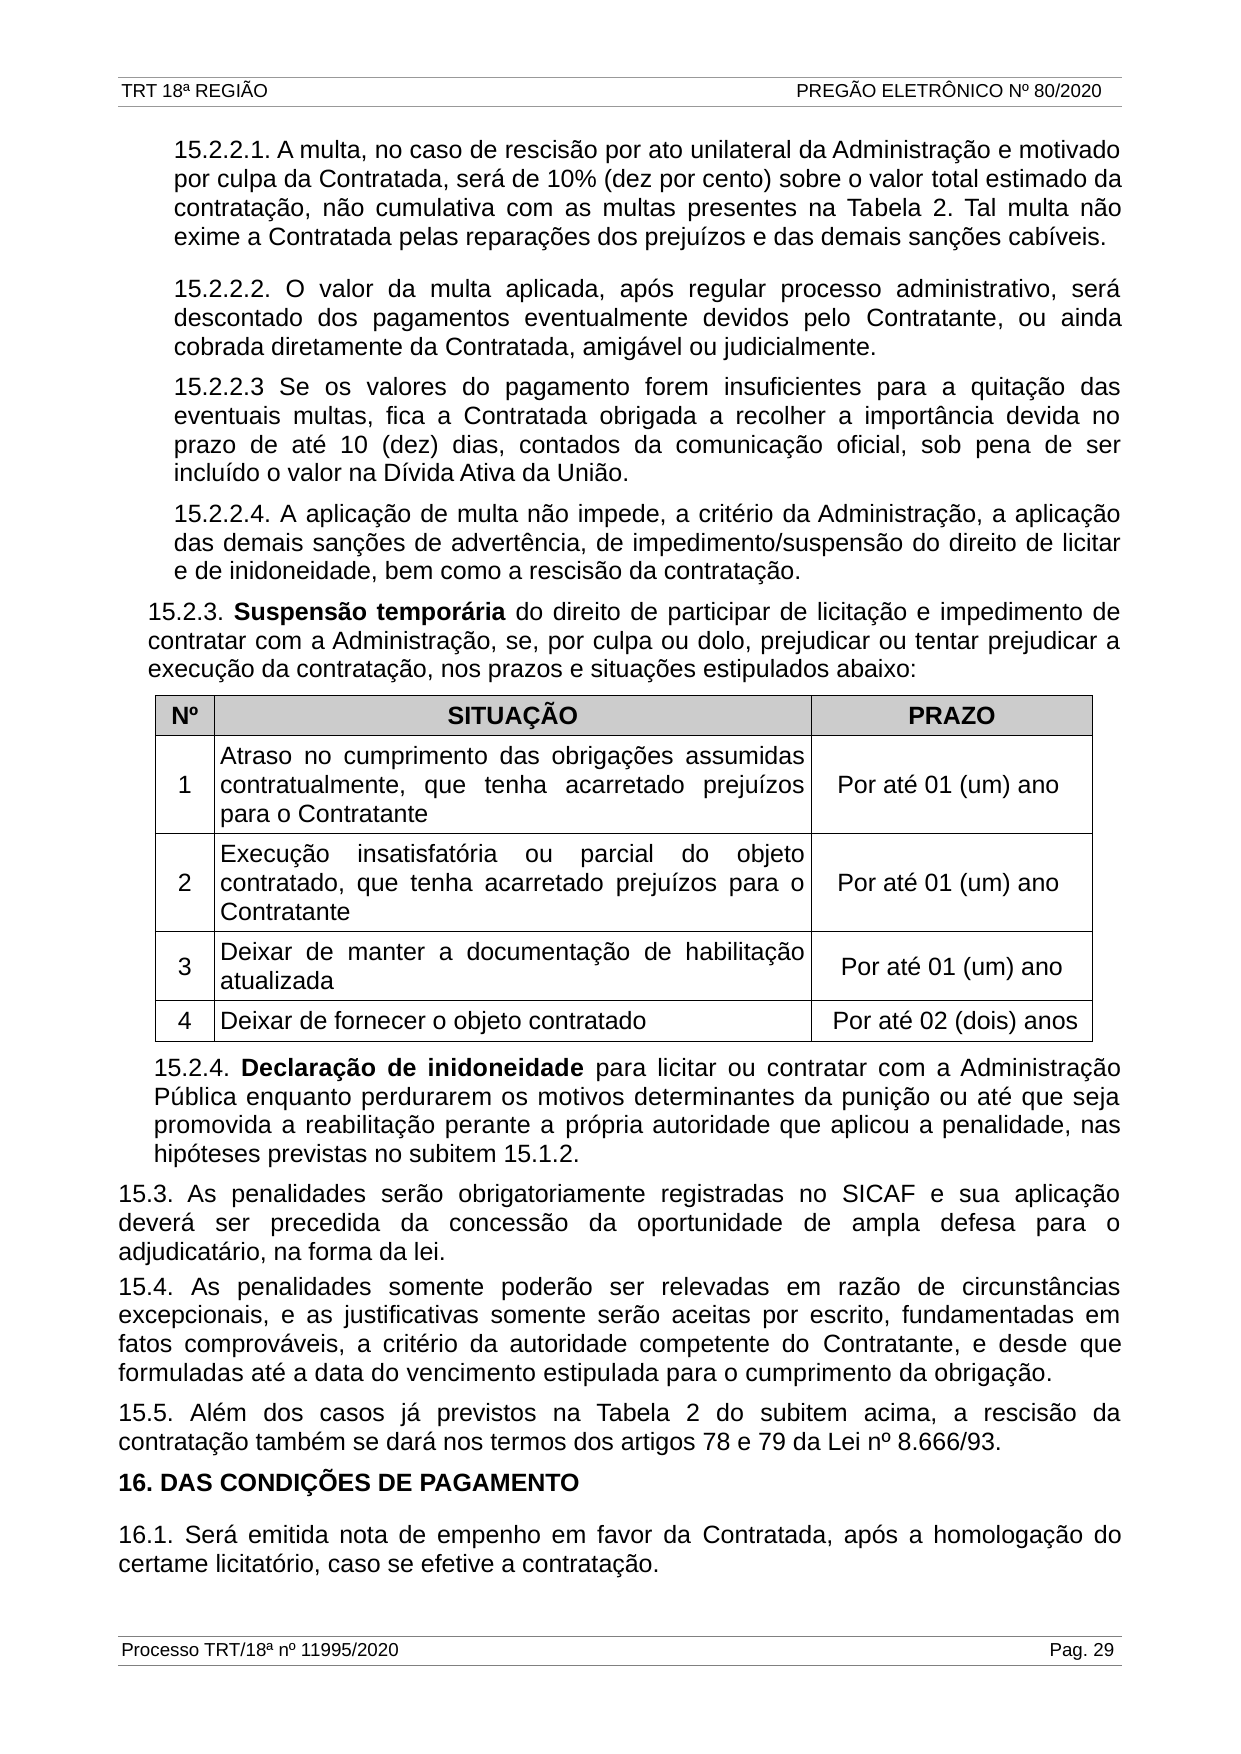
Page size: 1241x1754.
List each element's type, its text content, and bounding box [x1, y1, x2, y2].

table_cell Por até 01 (um) ano [812, 736, 1092, 833]
text 15.5. Além dos casos já previstos na Tabela 2 do subitem acima, a rescisão da contratação também se dará nos termos dos artigos 78 e 79 da Lei nº 8.666/93. [118, 1398, 1122, 1456]
text 15.2.2.3 Se os valores do pagamento forem insuficientes para a quitação das eventuais multas, fica a Contratada obrigada a recolher a importância devida no prazo de até 10 (dez) dias, contados da comunicação oficial, sob pena de ser incluído o valor na Dívida Ativa da União. [174, 372, 1122, 487]
table_cell Por até 01 (um) ano [812, 834, 1092, 931]
table_cell Deixar de manter a documentação de habilitação atualizada [215, 932, 811, 1000]
table_cell Execução insatisfatória ou parcial do objeto contratado, que tenha acarretado prejuízos para o Contratante [215, 834, 811, 931]
table_header Nº [156, 696, 214, 735]
table_header PRAZO [812, 696, 1092, 735]
text 16.1. Será emitida nota de empenho em favor da Contratada, após a homologação do certame licitatório, caso se efetive a contratação. [118, 1520, 1122, 1578]
table_cell 2 [156, 834, 214, 931]
table_cell 4 [156, 1001, 214, 1041]
table_cell 3 [156, 932, 214, 1000]
text 15.2.3. Suspensão temporária do direito de participar de licitação e impedimento de contratar com a Administração, se, por culpa ou dolo, prejudicar ou tentar prejudicar a execução da contratação, nos prazos e situações estipulados abaixo: [148, 597, 1122, 683]
table_cell Por até 02 (dois) anos [812, 1001, 1092, 1041]
text 15.2.2.4. A aplicação de multa não impede, a critério da Administração, a aplicação das demais sanções de advertência, de impedimento/suspensão do direito de licitar e de inidoneidade, bem como a rescisão da contratação. [174, 499, 1122, 585]
text 15.4. As penalidades somente poderão ser relevadas em razão de circunstâncias excepcionais, e as justificativas somente serão aceitas por escrito, fundamentadas em fatos comprováveis, a critério da autoridade competente do Contratante, e desde que formuladas até a data do vencimento estipulada para o cumprimento da obrigação. [118, 1272, 1122, 1387]
table_cell Atraso no cumprimento das obrigações assumidas contratualmente, que tenha acarretado prejuízos para o Contratante [215, 736, 811, 833]
table_cell Por até 01 (um) ano [812, 932, 1092, 1000]
text 15.2.2.1. A multa, no caso de rescisão por ato unilateral da Administração e motivado por culpa da Contratada, será de 10% (dez por cento) sobre o valor total estimado da contratação, não cumulativa com as multas presentes na Tabela 2. Tal multa não exime a Contratada pelas reparações dos prejuízos e das demais sanções cabíveis. [174, 136, 1122, 251]
text 15.2.2.2. O valor da multa aplicada, após regular processo administrativo, será descontado dos pagamentos eventualmente devidos pelo Contratante, ou ainda cobrada diretamente da Contratada, amigável ou judicialmente. [174, 274, 1122, 360]
table_cell 1 [156, 736, 214, 833]
text 16. DAS CONDIÇÕES DE PAGAMENTO [118, 1468, 1122, 1496]
table_header SITUAÇÃO [215, 696, 811, 735]
text 15.2.4. Declaração de inidoneidade para licitar ou contratar com a Administração Pública enquanto perdurarem os motivos determinantes da punição ou até que seja promovida a reabilitação perante a própria autoridade que aplicou a penalidade, nas hipóteses previstas no subitem 15.1.2. [153, 1053, 1122, 1168]
text 15.3. As penalidades serão obrigatoriamente registradas no SICAF e sua aplicação deverá ser precedida da concessão da oportunidade de ampla defesa para o adjudicatário, na forma da lei. [118, 1179, 1122, 1266]
table_cell Deixar de fornecer o objeto contratado [215, 1001, 811, 1041]
